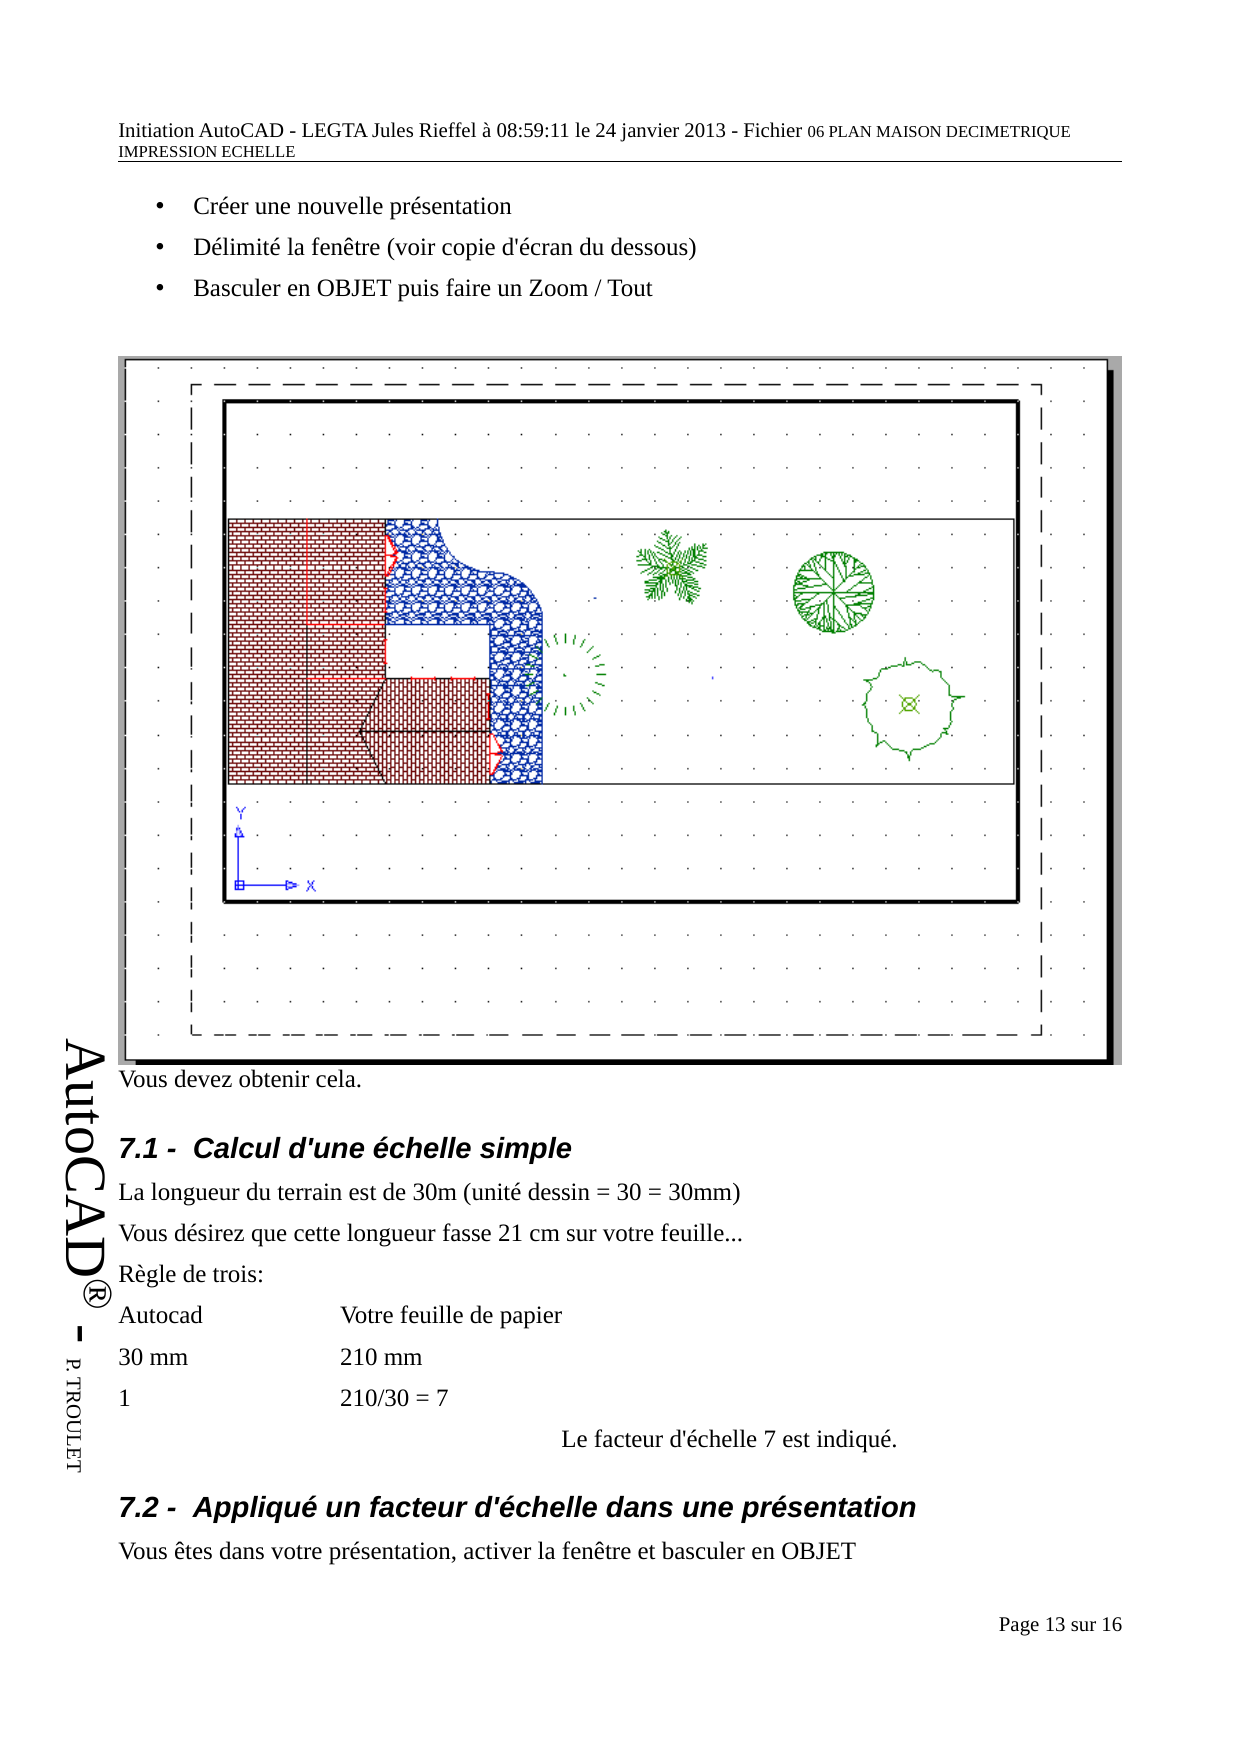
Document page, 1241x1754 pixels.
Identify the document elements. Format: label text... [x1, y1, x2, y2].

subtitle Calcul d'une échelle simple [118, 1131, 1122, 1164]
text Autocad Votre feuille de papier [118, 1300, 1122, 1329]
text Vous êtes dans votre présentation, activer la fenêtre et basculer en OBJET [118, 1536, 1122, 1565]
list Basculer en OBJET puis faire un Zoom / Tout [156, 273, 1122, 302]
text 30 mm 210 mm [118, 1342, 1122, 1370]
subtitle Appliqué un facteur d'échelle dans une présentation [118, 1490, 1122, 1524]
text Vous désirez que cette longueur fasse 21 cm sur votre feuille... [118, 1218, 1122, 1247]
picture [118, 356, 1122, 1065]
text Règle de trois: [118, 1259, 1122, 1288]
text 1 210/30 = 7 [118, 1383, 1122, 1412]
text La longueur du terrain est de 30m (unité dessin = 30 = 30mm) [118, 1177, 1122, 1205]
list Créer une nouvelle présentation [156, 191, 1122, 220]
text Le facteur d'échelle 7 est indiqué. [118, 1424, 1122, 1453]
text Vous devez obtenir cela. [118, 1065, 1122, 1093]
list Délimité la fenêtre (voir copie d'écran du dessous) [156, 232, 1122, 261]
